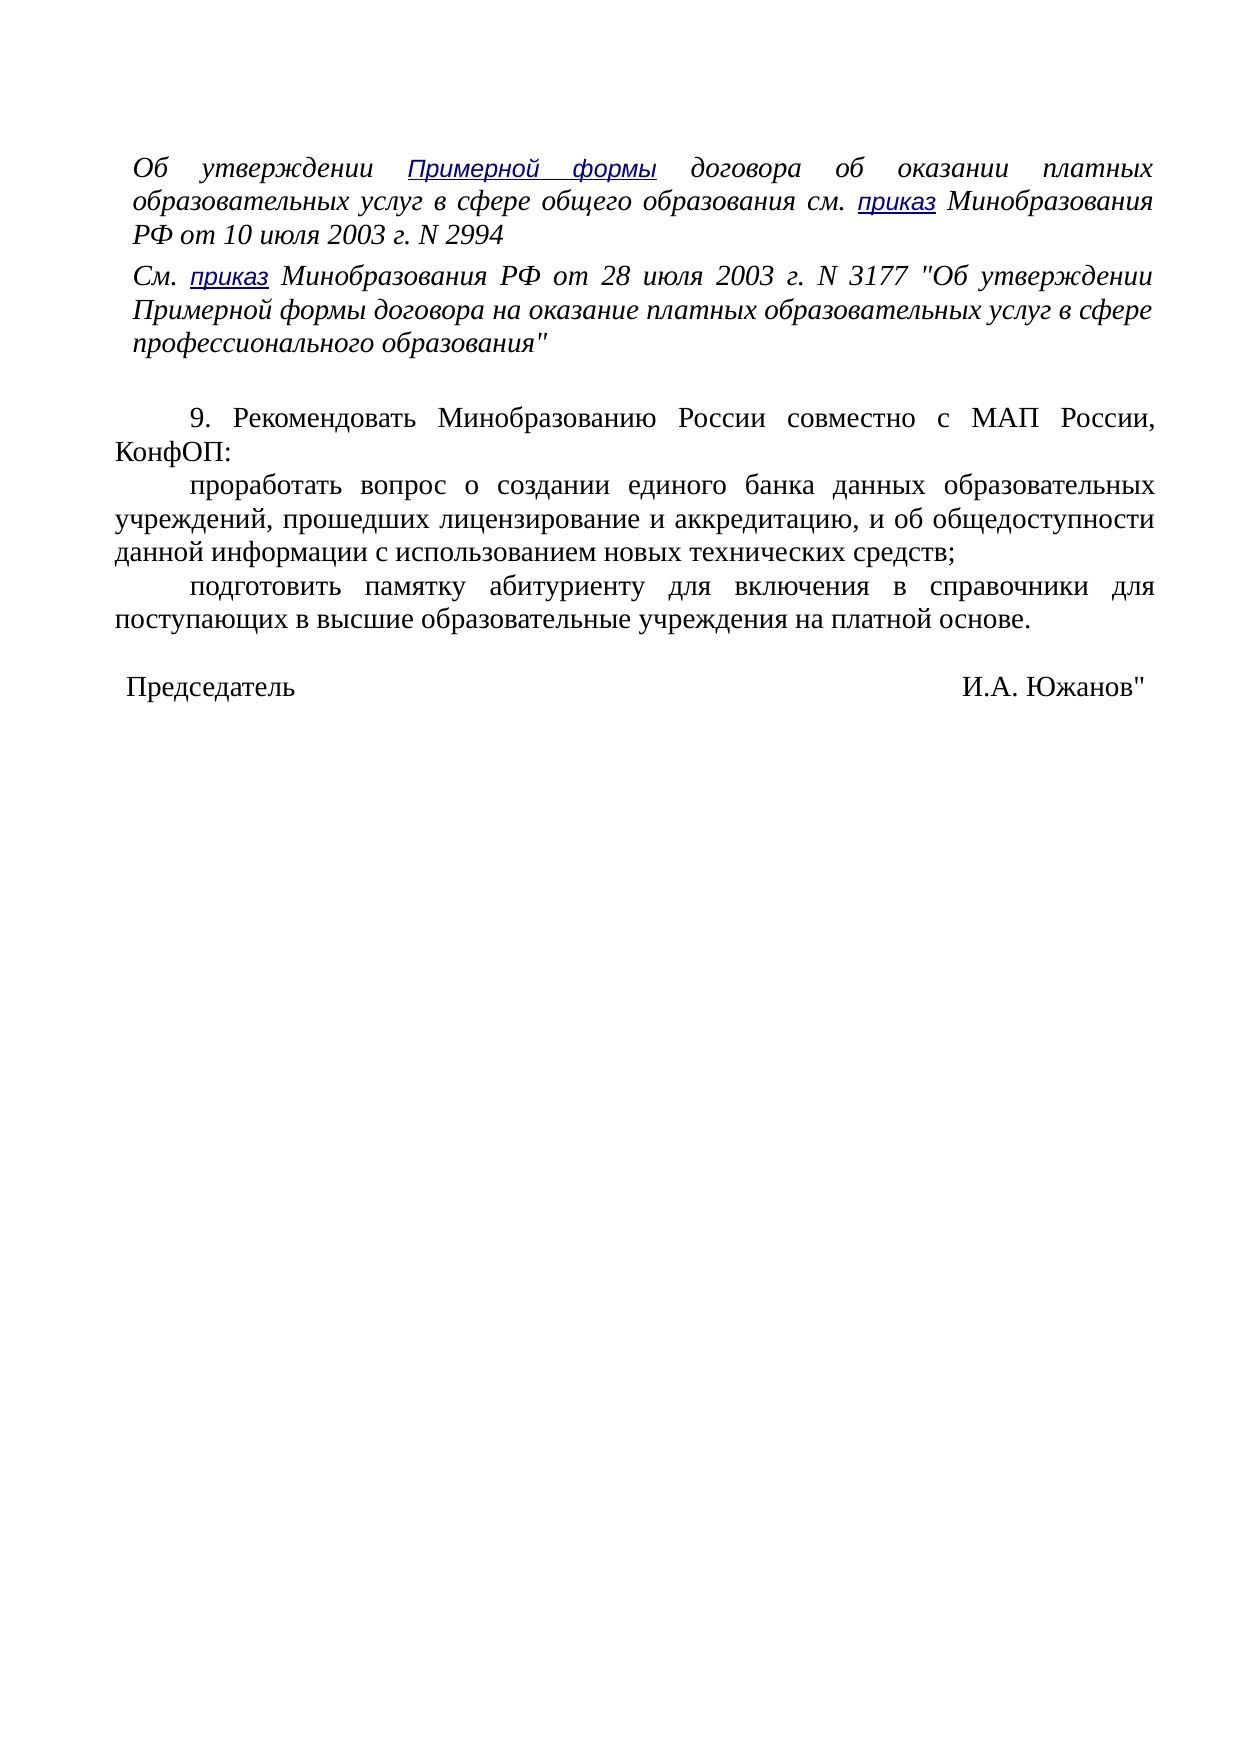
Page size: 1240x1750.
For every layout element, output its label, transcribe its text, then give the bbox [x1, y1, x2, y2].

table_header И.А. Южанов" [635, 669, 1156, 702]
text См. приказ Минобразования РФ от 28 июля 2003 г. N 3177 "Об утверждении Примерной формы договора на оказание платных образовательных услуг в сфере профессионального образования" [132, 258, 1156, 359]
text подготовить памятку абитуриенту для включения в справочники для поступающих в высшие образовательные учреждения на платной основе. [114, 568, 1156, 635]
text 9. Рекомендовать Минобразованию России совместно с МАП России, КонфОП: [114, 400, 1156, 467]
text проработать вопрос о создании единого банка данных образовательных учреждений, прошедших лицензирование и аккредитацию, и об общедоступности данной информации с использованием новых технических средств; [114, 467, 1156, 568]
text Об утверждении Примерной формы договора об оказании платных образовательных услуг в сфере общего образования см. приказ Минобразования РФ от 10 июля 2003 г. N 2994 [132, 150, 1156, 251]
table_header Председатель [115, 669, 635, 702]
